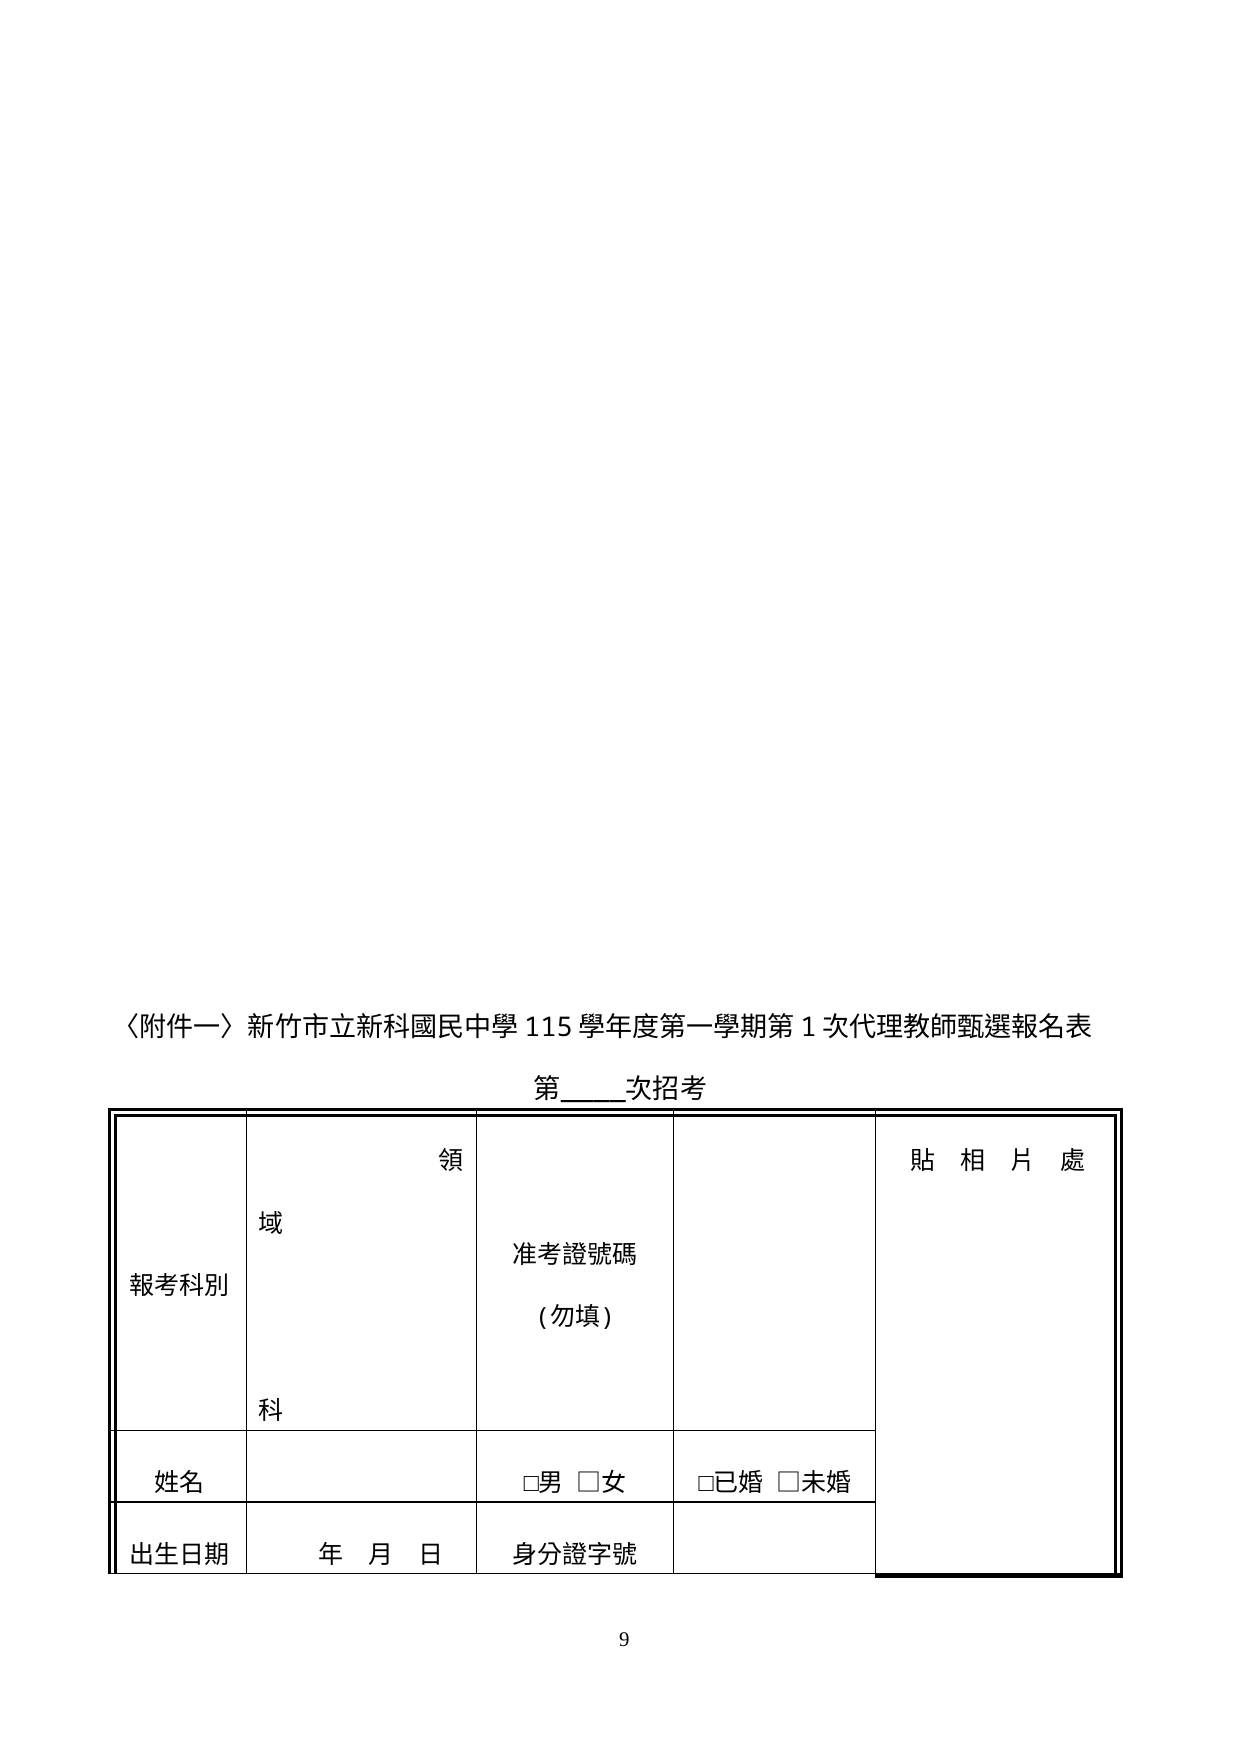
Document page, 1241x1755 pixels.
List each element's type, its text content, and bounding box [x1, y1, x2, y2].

table_cell 年 月 日 [247, 1503, 476, 1573]
table_cell □已婚 □未婚 [674, 1431, 875, 1501]
table_header 貼 相 片 處 [876, 1111, 1119, 1573]
table_cell [674, 1503, 875, 1573]
table_header 領域 科 [247, 1117, 476, 1429]
table_cell 身分證字號 [477, 1503, 673, 1573]
table_cell 出生日期 [117, 1503, 246, 1573]
table_cell [247, 1431, 476, 1501]
table_cell 姓名 [117, 1431, 246, 1501]
table_cell □男 □女 [477, 1431, 673, 1501]
table_header 准考證號碼 (勿填) [477, 1117, 673, 1429]
text 第____次招考 [112, 1045, 1128, 1108]
table_header [674, 1117, 875, 1429]
table_header 報考科別 [112, 1111, 246, 1429]
text 〈附件一〉新竹市立新科國民中學115學年度第一學期第1次代理教師甄選報名表 [112, 983, 1128, 1045]
